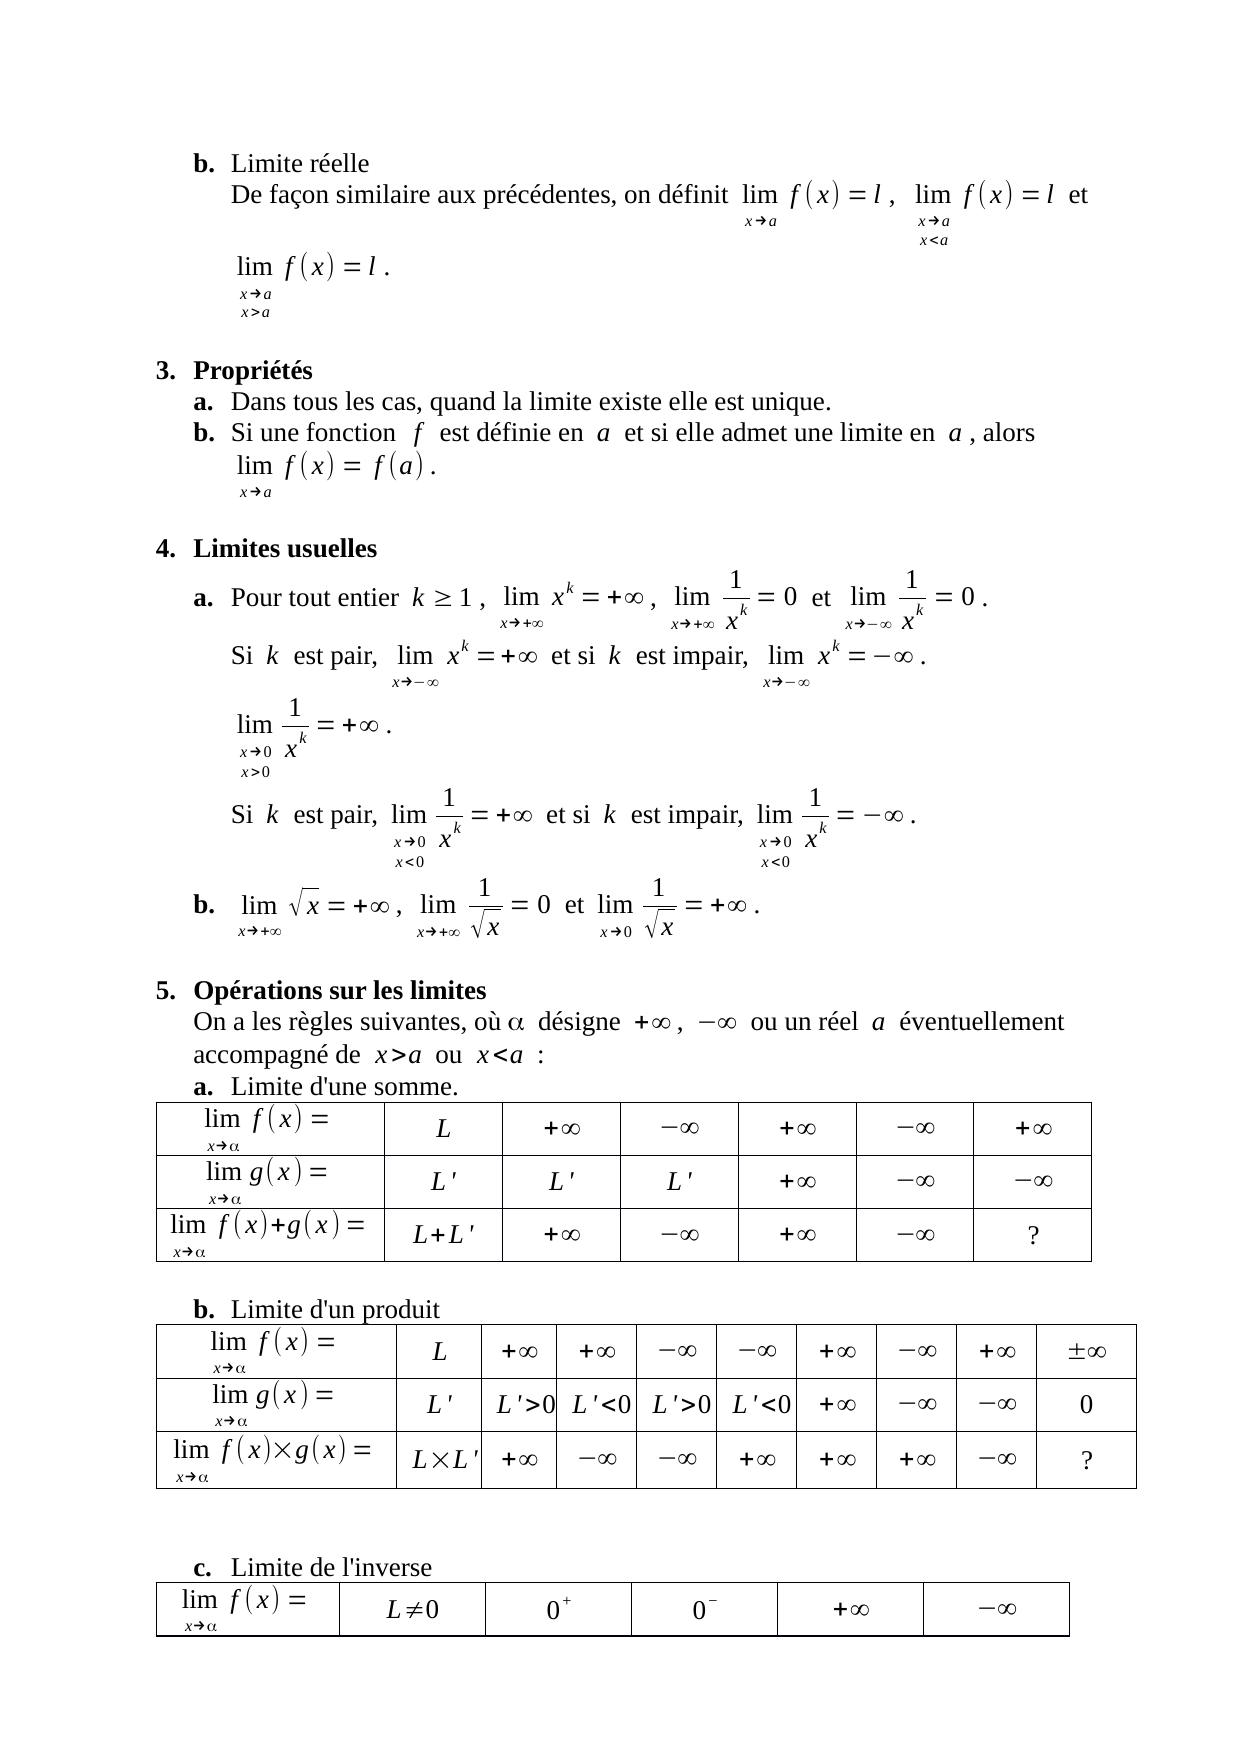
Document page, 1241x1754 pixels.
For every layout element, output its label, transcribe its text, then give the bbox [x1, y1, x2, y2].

table_cell [503, 1156, 620, 1208]
table_cell [857, 1209, 973, 1261]
table_cell [503, 1209, 620, 1261]
list Limite d'une somme. [193, 1070, 1122, 1102]
table_cell ? [974, 1209, 1091, 1261]
table_header [957, 1325, 1036, 1377]
table_header [877, 1325, 956, 1377]
table_header [621, 1103, 738, 1155]
table_cell [739, 1156, 856, 1208]
table_cell [877, 1379, 956, 1431]
table_header [797, 1325, 876, 1377]
list Pour tout entier , , et . Si est pair, et si est impair, . . Si est pair, et si est impair, . [193, 564, 1122, 871]
table_cell [797, 1379, 876, 1431]
table_cell [717, 1379, 796, 1431]
table_cell [974, 1156, 1091, 1208]
table_header [717, 1325, 796, 1377]
table_cell [157, 1379, 396, 1431]
list Si une fonction est définie en et si elle admet une limite en , alors . [193, 416, 1122, 532]
table_cell [157, 1209, 384, 1261]
list Opérations sur les limites On a les règles suivantes, où désigne , ou un réel éventuellement accompagné de ou : [156, 974, 1122, 1070]
table_cell [1037, 1379, 1136, 1431]
list [193, 118, 1122, 147]
table_cell [621, 1156, 738, 1208]
table_header [739, 1103, 856, 1155]
table_cell ? [1037, 1432, 1136, 1488]
table_header [632, 1583, 777, 1635]
table_header [557, 1325, 636, 1377]
table_cell [717, 1432, 796, 1488]
table_header [157, 1103, 384, 1155]
table_cell [797, 1432, 876, 1488]
table_cell [482, 1432, 556, 1488]
table_header [157, 1325, 396, 1377]
list Limite d'un produit [193, 1293, 1122, 1324]
table_header [385, 1103, 502, 1155]
table_header [974, 1103, 1091, 1155]
table_cell [957, 1379, 1036, 1431]
list Limite réelle De façon similaire aux précédentes, on définit , et . [193, 147, 1122, 354]
table_cell [957, 1432, 1036, 1488]
table_cell [857, 1156, 973, 1208]
table_cell [637, 1379, 716, 1431]
table_cell [385, 1156, 502, 1208]
table_cell [157, 1432, 396, 1488]
table_header [157, 1583, 339, 1635]
table_cell [877, 1432, 956, 1488]
table_cell [157, 1156, 384, 1208]
list , et . [193, 871, 1122, 974]
table_cell [397, 1379, 481, 1431]
table_header [924, 1583, 1069, 1635]
table_header [857, 1103, 973, 1155]
table_cell [621, 1209, 738, 1261]
table_cell [637, 1432, 716, 1488]
list Dans tous les cas, quand la limite existe elle est unique. [193, 385, 1122, 416]
table_header [637, 1325, 716, 1377]
table_cell [557, 1432, 636, 1488]
table_cell [385, 1209, 502, 1261]
table_header [1037, 1325, 1136, 1377]
table_header [486, 1583, 631, 1635]
list Limites usuelles [156, 532, 1122, 564]
list Limite de l'inverse [193, 1551, 1122, 1582]
table_header [397, 1325, 481, 1377]
table_header [503, 1103, 620, 1155]
table_cell [482, 1379, 556, 1431]
table_header [778, 1583, 923, 1635]
table_header [482, 1325, 556, 1377]
table_cell [739, 1209, 856, 1261]
table_header [340, 1583, 485, 1635]
table_cell [397, 1432, 481, 1488]
list Propriétés [156, 354, 1122, 385]
table_cell [557, 1379, 636, 1431]
